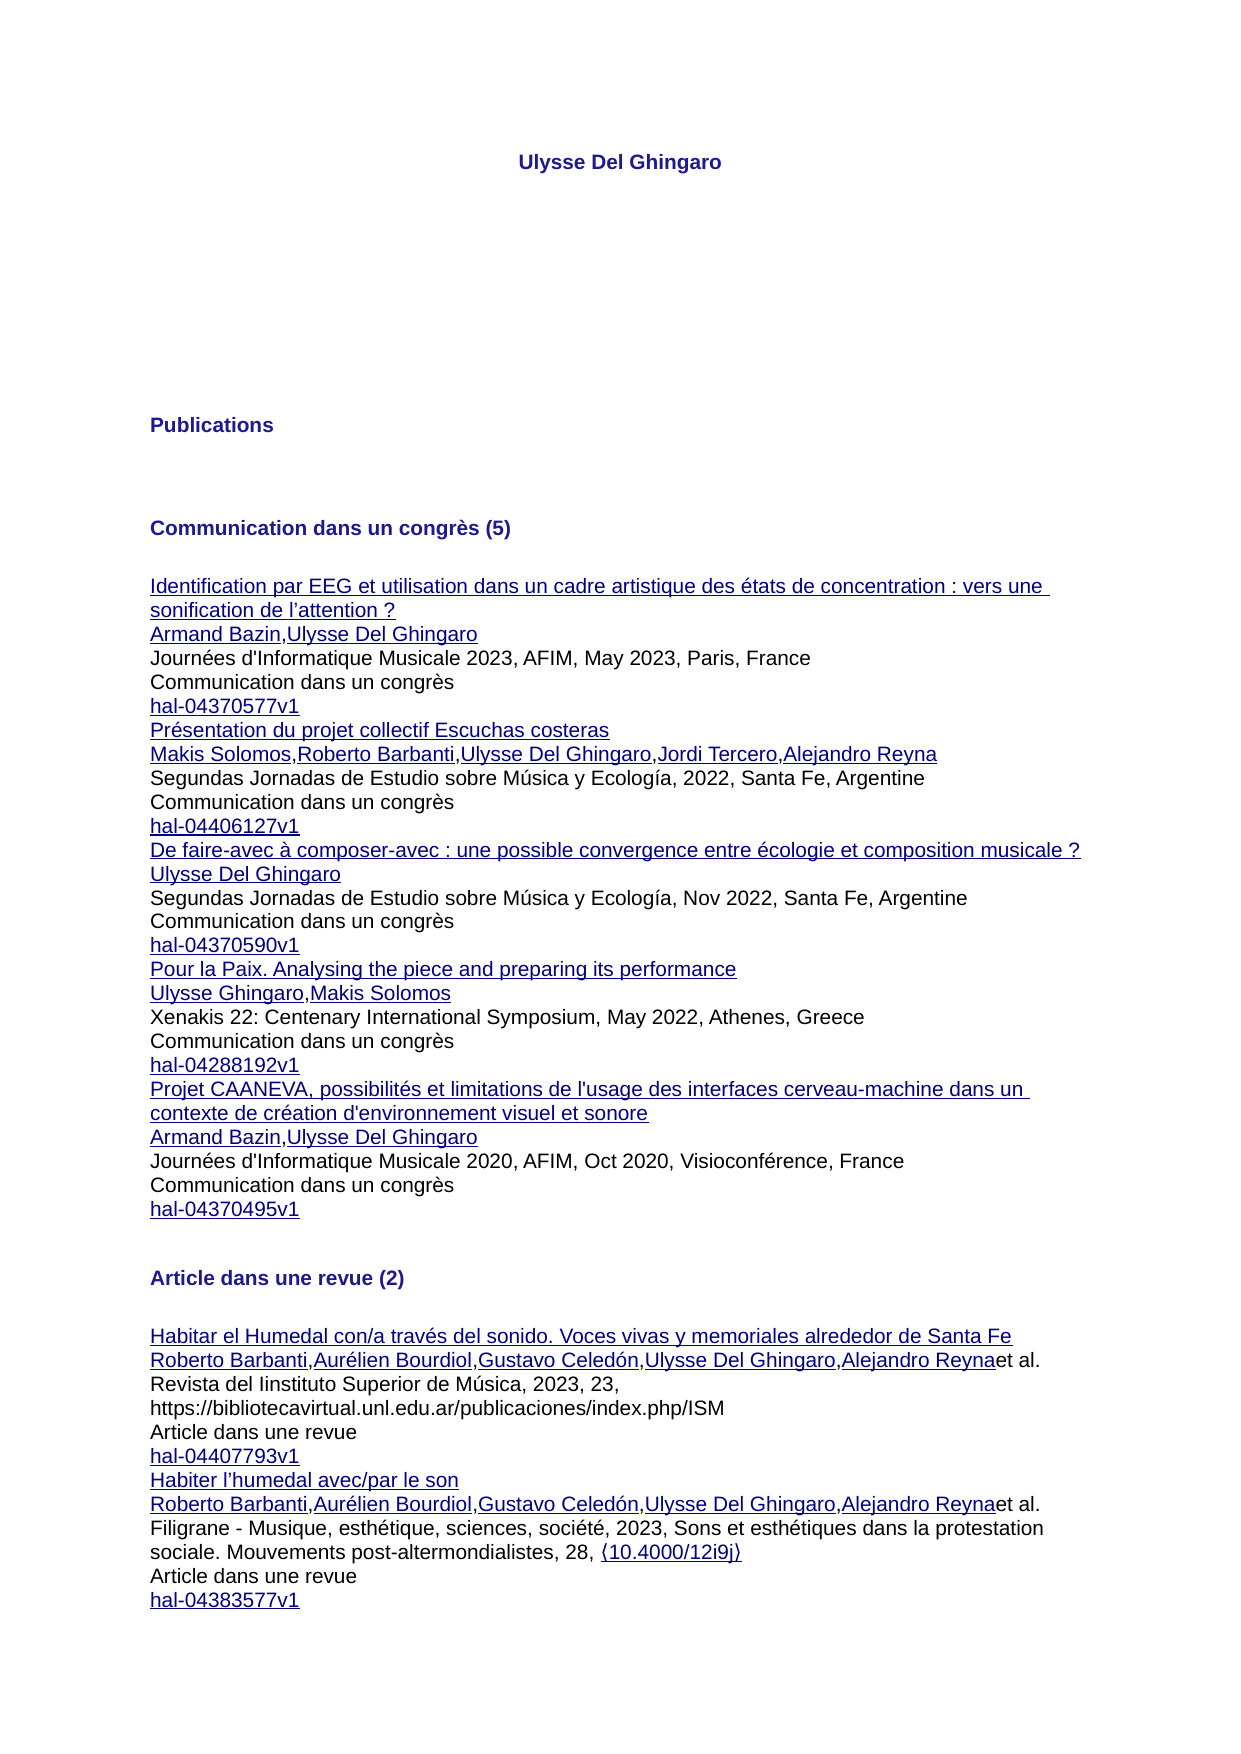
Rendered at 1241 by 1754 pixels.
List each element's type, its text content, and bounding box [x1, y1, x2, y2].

subtitle Communication dans un congrès (5) [150, 516, 1090, 539]
subtitle Publications [150, 412, 1090, 436]
table_cell Présentation du projet collectif Escuchas costeras Makis Solomos,Roberto Barbanti,Ulysse Del Ghingaro,Jordi Tercero,Alejandro Reyna Segundas Jornadas de Estudio sobre Música y Ecología, 2022, Santa Fe, Argentine Communication dans un congrès hal-04406127v1 [150, 718, 1090, 837]
table_cell Habiter l’humedal avec/par le son Roberto Barbanti,Aurélien Bourdiol,Gustavο Celedón,Ulysse Del Ghingaro,Alejandrο Reynaet al. Filigrane - Musique, esthétique, sciences, société, 2023, Sons et esthétiques dans la protestation sociale. Mouvements post-altermondialistes, 28, ⟨10.4000/12i9j⟩ Article dans une revue hal-04383577v1 [150, 1468, 1090, 1611]
subtitle Ulysse Del Ghingaro [150, 150, 1090, 174]
table_header Habitar el Humedal con/a través del sonido. Voces vivas y memoriales alrededor de Santa Fe Roberto Barbanti,Aurélien Bourdiol,Gustavo Celedón,Ulysse Del Ghingaro,Alejandro Reynaet al. Revista del Iinstituto Superior de Música, 2023, 23, https://bibliotecavirtual.unl.edu.ar/publicaciones/index.php/ISM Article dans une revue hal-04407793v1 [150, 1324, 1090, 1468]
table_header Identification par EEG et utilisation dans un cadre artistique des états de concentration : vers une sonification de l’attention ? Armand Bazin,Ulysse Del Ghingaro Journées d'Informatique Musicale 2023, AFIM, May 2023, Paris, France Communication dans un congrès hal-04370577v1 [150, 574, 1090, 718]
table_cell Pour la Paix. Analysing the piece and preparing its performance Ulysse Ghingaro,Makis Solomos Xenakis 22: Centenary International Symposium, May 2022, Athenes, Greece Communication dans un congrès hal-04288192v1 [150, 957, 1090, 1077]
table_cell De faire-avec à composer-avec : une possible convergence entre écologie et composition musicale ? Ulysse Del Ghingaro Segundas Jornadas de Estudio sobre Música y Ecología, Nov 2022, Santa Fe, Argentine Communication dans un congrès hal-04370590v1 [150, 838, 1090, 957]
subtitle Article dans une revue (2) [150, 1266, 1090, 1289]
table_cell Projet CAANEVA, possibilités et limitations de l'usage des interfaces cerveau-machine dans un contexte de création d'environnement visuel et sonore Armand Bazin,Ulysse Del Ghingaro Journées d'Informatique Musicale 2020, AFIM, Oct 2020, Visioconférence, France Communication dans un congrès hal-04370495v1 [150, 1077, 1090, 1221]
